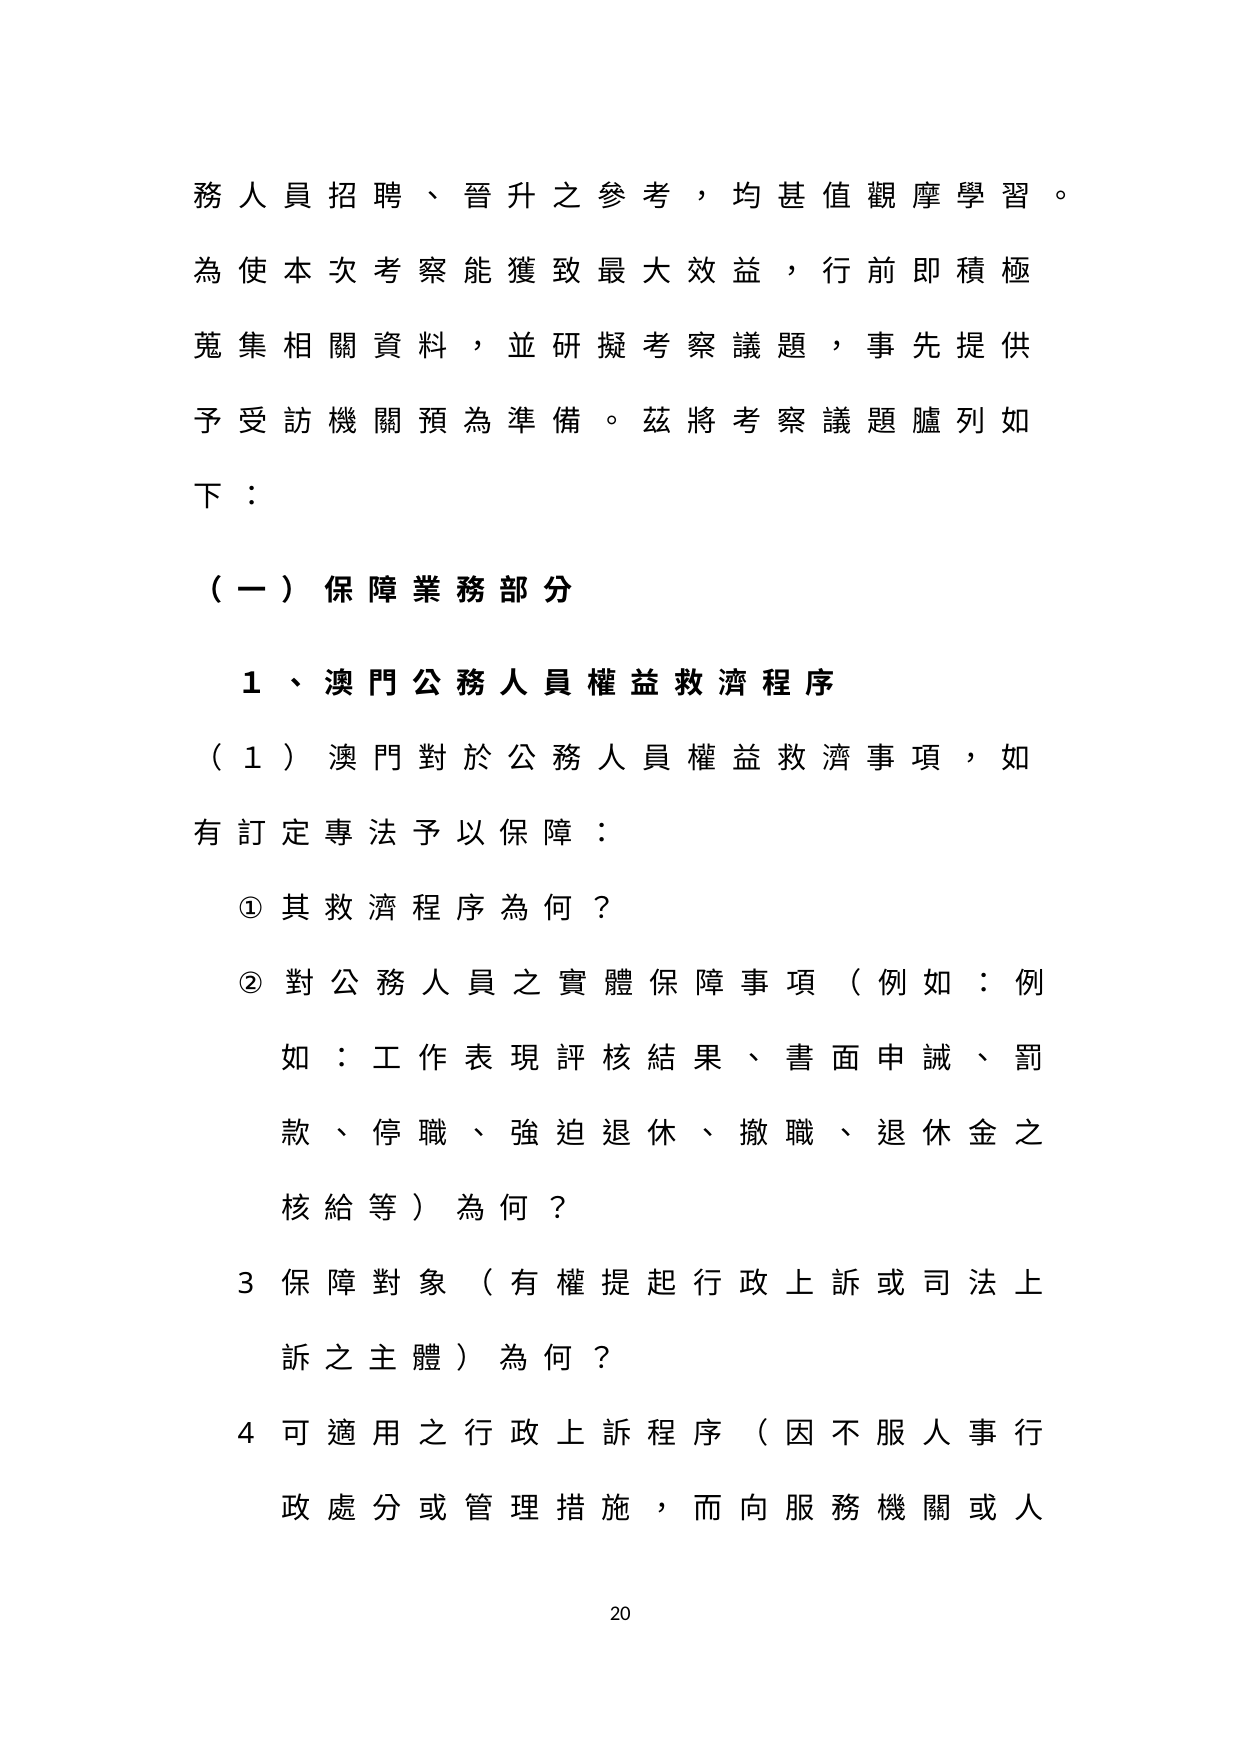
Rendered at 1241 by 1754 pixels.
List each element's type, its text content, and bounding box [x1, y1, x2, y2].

list １、澳門公務人員權益救濟程序 [193, 637, 1047, 712]
text 澳門行政公職局職司公務人員隊伍之管理，對於澳門特別行政區政府之公務人員保障制度及培訓制度，尤其是運用心理測驗作為公務人員招聘、晉升之參考，均甚值觀摩學習。為使本次考察能獲致最大效益，行前即積極蒐集相關資料，並研擬考察議題，事先提供予受訪機關預為準備。茲將考察議題臚列如下： [193, 150, 1047, 525]
text ② 對公務人員之實體保障事項（例如：例如：工作表現評核結果、書面申誡、罰款、停職、強迫退休、撤職、退休金之核給等）為何？ [231, 937, 1059, 1237]
list （一）保障業務部分 [193, 544, 1047, 619]
list 可適用之行政上訴程序（因不服人事行政處分或管理措施，而向服務機關或人 [231, 1387, 1059, 1537]
list 保障對象（有權提起行政上訴或司法上訴之主體）為何？ [231, 1237, 1059, 1387]
text ① 其救濟程序為何？ [231, 862, 1047, 937]
text （１）澳門對於公務人員權益救濟事項，如有訂定專法予以保障： [193, 712, 1047, 862]
